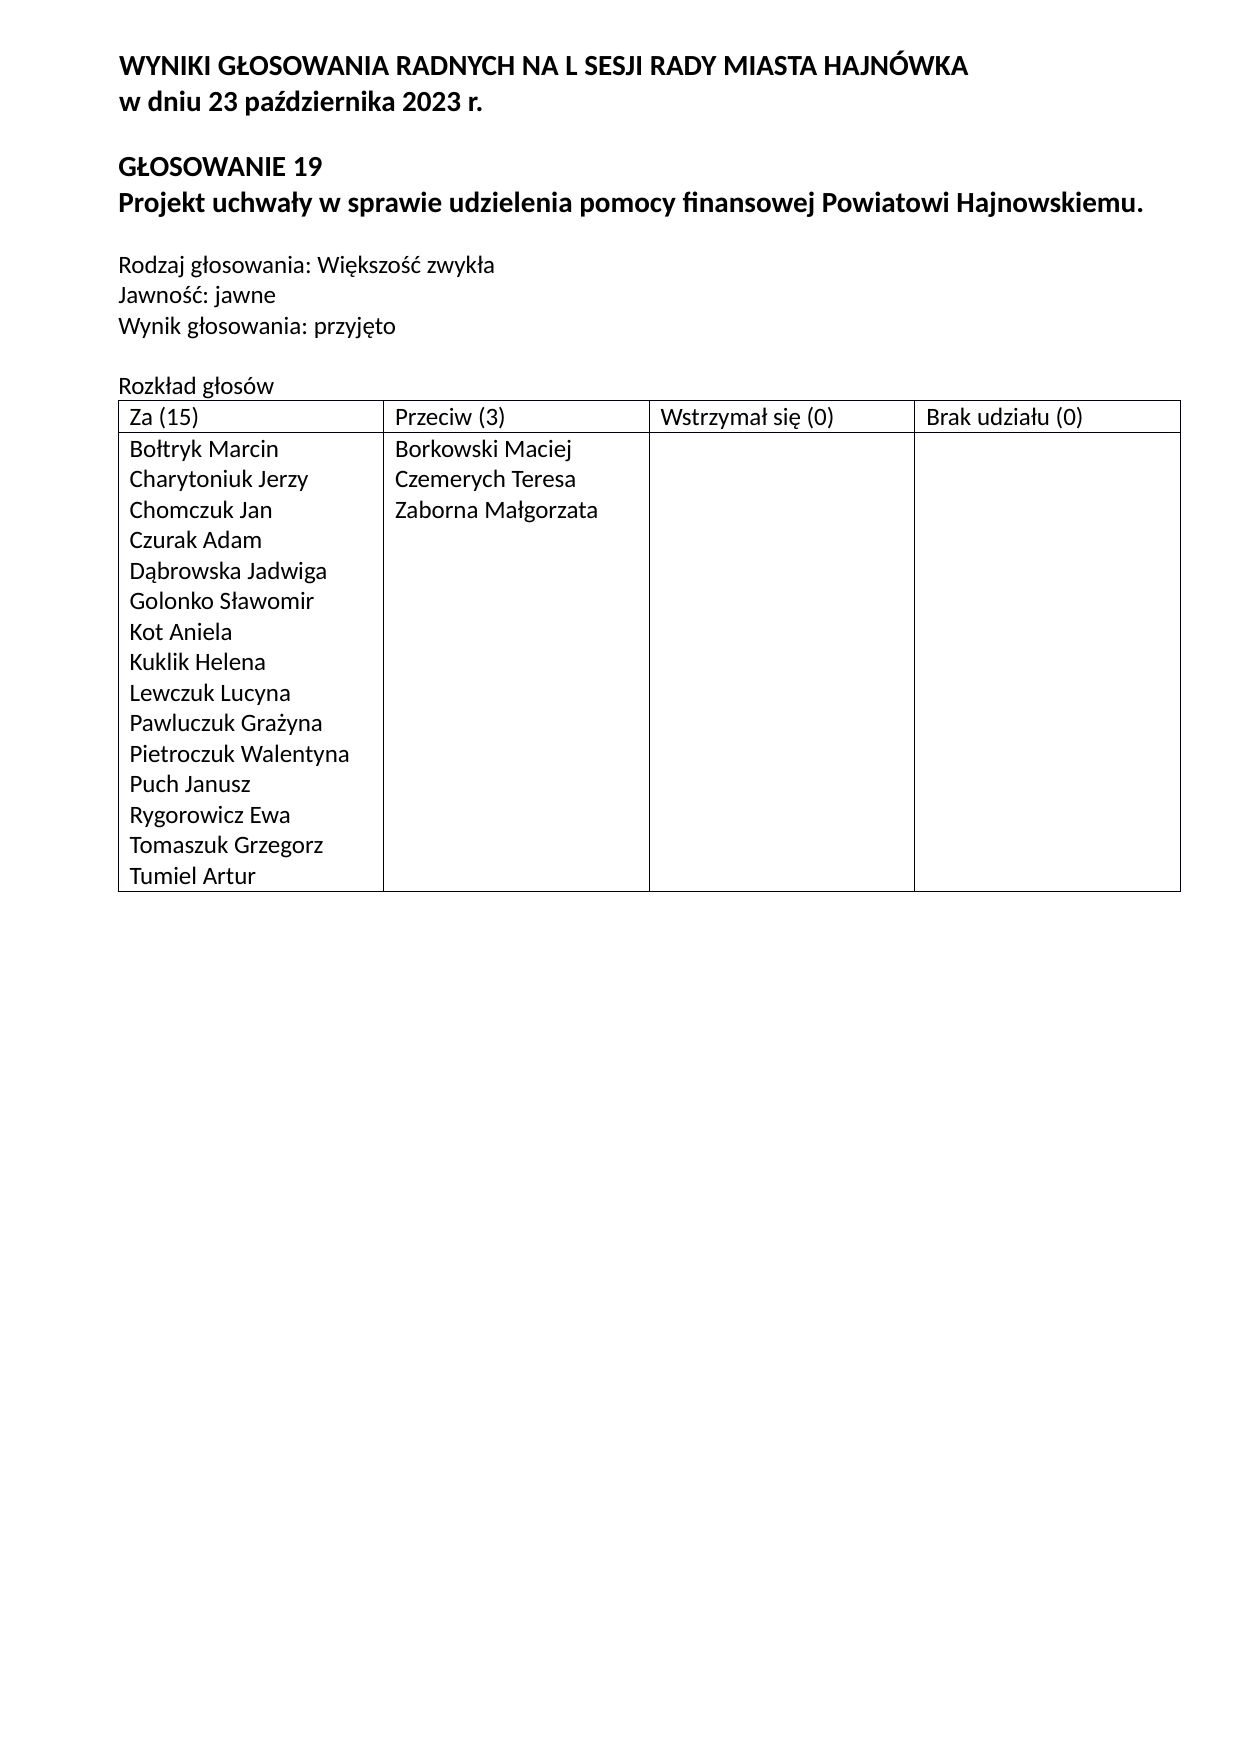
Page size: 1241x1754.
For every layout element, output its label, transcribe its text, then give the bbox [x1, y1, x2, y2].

table_header Brak udziału (0) [915, 401, 1180, 432]
table_cell [915, 433, 1180, 891]
table_cell Borkowski Maciej Czemerych Teresa Zaborna Małgorzata [384, 433, 649, 891]
text Rozkład głosów [118, 370, 1181, 400]
text Wynik głosowania: przyjęto [118, 310, 1181, 340]
text Jawność: jawne [118, 279, 1181, 310]
table_cell [650, 433, 914, 891]
subtitle Projekt uchwały w sprawie udzielenia pomocy finansowej Powiatowi Hajnowskiemu. [118, 184, 1181, 219]
table_header Przeciw (3) [384, 401, 649, 432]
table_header Za (15) [119, 401, 383, 432]
table_header Wstrzymał się (0) [650, 401, 914, 432]
table_cell Bołtryk Marcin Charytoniuk Jerzy Chomczuk Jan Czurak Adam Dąbrowska Jadwiga Golonko Sławomir Kot Aniela Kuklik Helena Lewczuk Lucyna Pawluczuk Grażyna Pietroczuk Walentyna Puch Janusz Rygorowicz Ewa Tomaszuk Grzegorz Tumiel Artur [119, 433, 383, 891]
text Rodzaj głosowania: Większość zwykła [118, 249, 1181, 279]
subtitle GŁOSOWANIE 19 [118, 148, 1181, 184]
